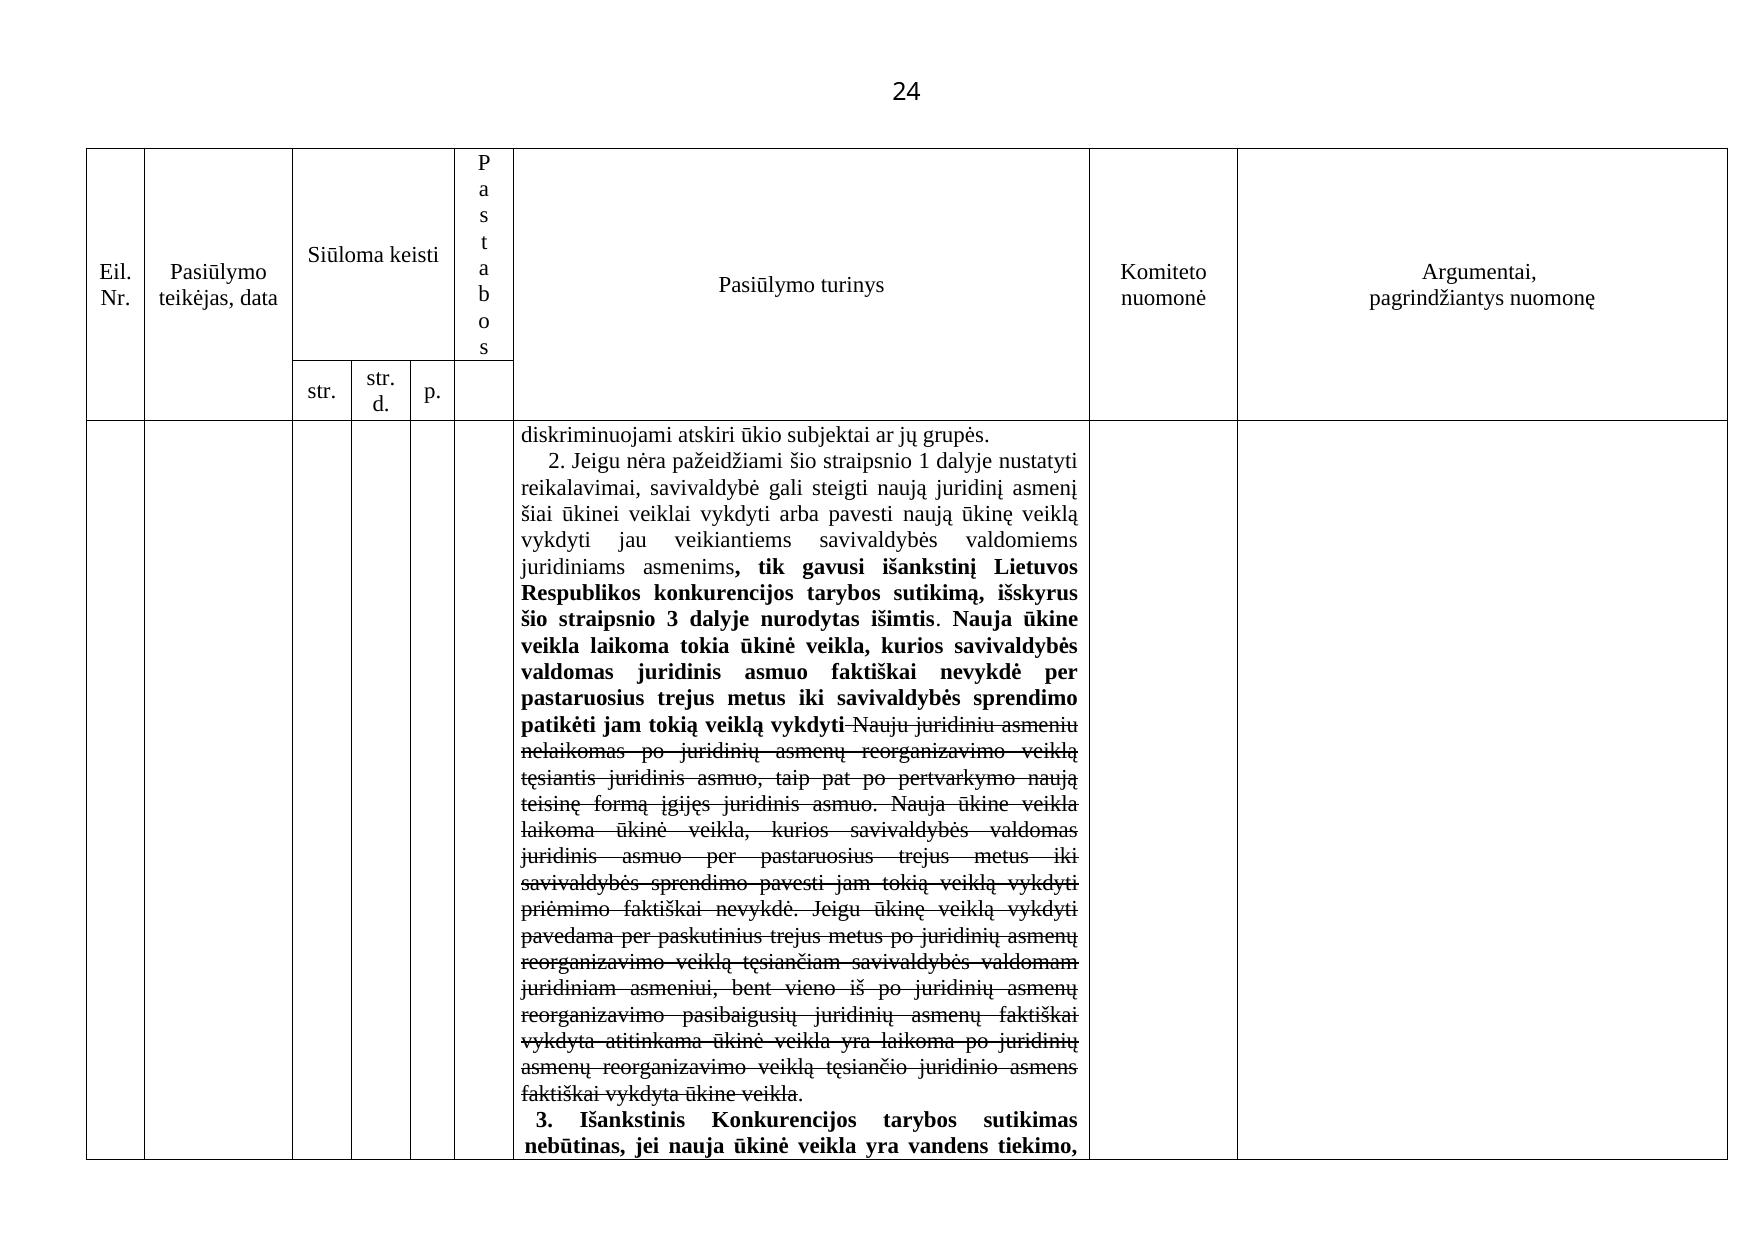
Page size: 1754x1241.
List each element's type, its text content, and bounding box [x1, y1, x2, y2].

table_cell diskriminuojami atskiri ūkio subjektai ar jų grupės. 2. Jeigu nėra pažeidžiami šio straipsnio 1 dalyje nustatyti reikalavimai, savivaldybė gali steigti naują juridinį asmenį šiai ūkinei veiklai vykdyti arba pavesti naują ūkinę veiklą vykdyti jau veikiantiems savivaldybės valdomiems juridiniams asmenims, tik gavusi išankstinį Lietuvos Respublikos konkurencijos tarybos sutikimą, išskyrus šio straipsnio 3 dalyje nurodytas išimtis. Nauja ūkine veikla laikoma tokia ūkinė veikla, kurios savivaldybės valdomas juridinis asmuo faktiškai nevykdė per pastaruosius trejus metus iki savivaldybės sprendimo patikėti jam tokią veiklą vykdyti Nauju juridiniu asmeniu nelaikomas po juridinių asmenų reorganizavimo veiklą tęsiantis juridinis asmuo, taip pat po pertvarkymo naują teisinę formą įgijęs juridinis asmuo. Nauja ūkine veikla laikoma ūkinė veikla, kurios savivaldybės valdomas juridinis asmuo per pastaruosius trejus metus iki savivaldybės sprendimo pavesti jam tokią veiklą vykdyti priėmimo faktiškai nevykdė. Jeigu ūkinę veiklą vykdyti pavedama per paskutinius trejus metus po juridinių asmenų reorganizavimo veiklą tęsiančiam savivaldybės valdomam juridiniam asmeniui, bent vieno iš po juridinių asmenų reorganizavimo pasibaigusių juridinių asmenų faktiškai vykdyta atitinkama ūkinė veikla yra laikoma po juridinių asmenų reorganizavimo veiklą tęsiančio juridinio asmens faktiškai vykdyta ūkine veikla. 3. Išankstinis Konkurencijos tarybos sutikimas nebūtinas, jei nauja ūkinė veikla yra vandens tiekimo, [514, 421, 1089, 1159]
table_header Siūloma keisti [293, 149, 454, 359]
table_cell [293, 421, 351, 1159]
table_header Pasiūlymo teikėjas, data [145, 149, 292, 420]
table_header Pastabos [455, 149, 513, 359]
table_header Pasiūlymo turinys [514, 149, 1089, 420]
table_header Argumentai, pagrindžiantys nuomonę [1238, 149, 1727, 420]
table_cell [145, 421, 292, 1159]
table_header Komiteto nuomonė [1090, 149, 1237, 420]
table_cell str. d. [352, 361, 410, 420]
table_cell [411, 421, 454, 1159]
table_header Eil. Nr. [87, 149, 144, 420]
table_cell [1238, 421, 1727, 1159]
table_cell p. [411, 361, 454, 420]
table_cell str. [293, 361, 351, 420]
table_cell [455, 361, 513, 420]
table_cell [87, 421, 144, 1159]
table_cell [352, 421, 410, 1159]
table_cell [455, 421, 513, 1159]
table_cell [1090, 421, 1237, 1159]
